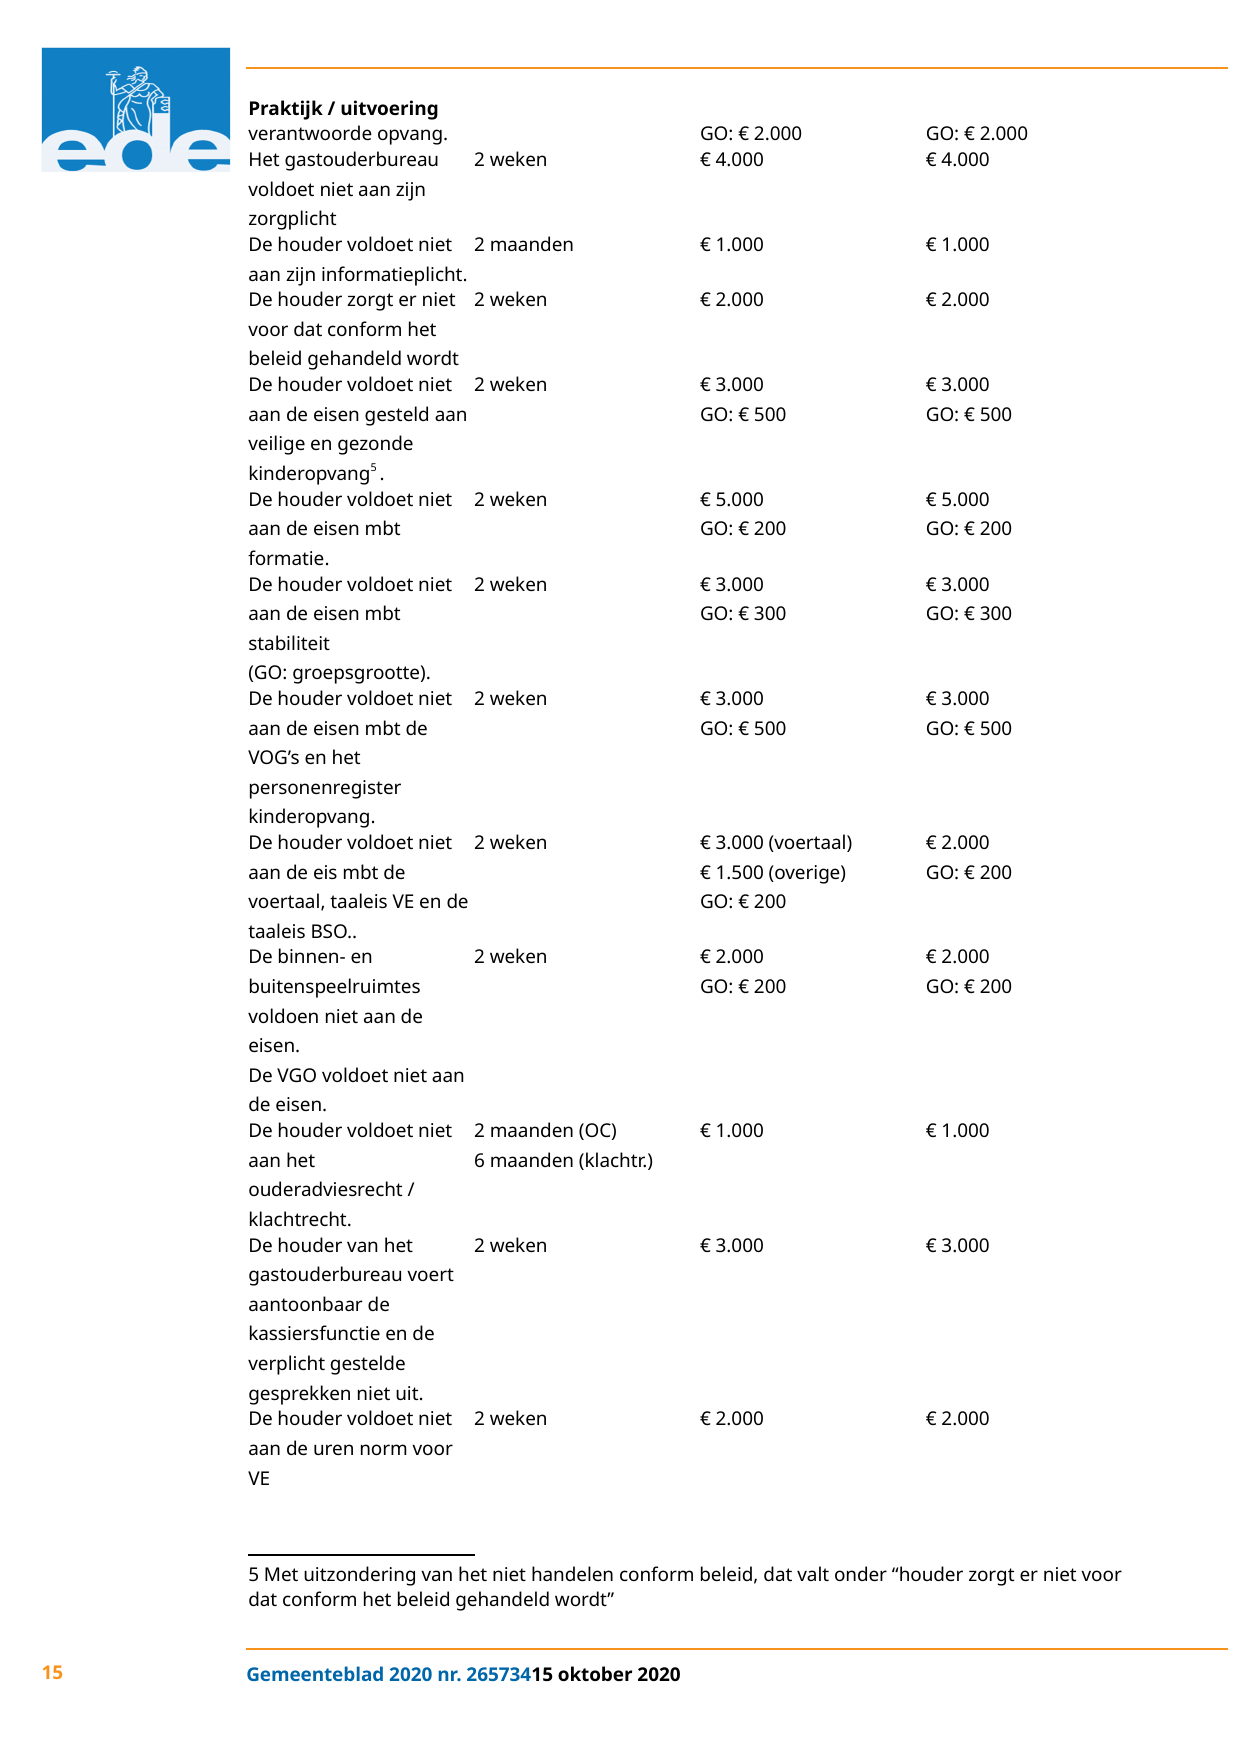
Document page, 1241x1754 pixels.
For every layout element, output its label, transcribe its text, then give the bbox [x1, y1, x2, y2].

table_cell De houder voldoet niet aan de uren norm voor VE [248, 1406, 474, 1490]
table_cell [474, 121, 700, 146]
table_cell € 3.000 GO: € 300 [926, 571, 1152, 685]
table_cell € 3.000 GO: € 500 [926, 685, 1152, 829]
table_cell Het gastouderbureau voldoet niet aan zijn zorgplicht [248, 146, 474, 231]
table_cell De houder zorgt er niet voor dat conform het beleid gehandeld wordt [248, 286, 474, 371]
table_header [926, 95, 1152, 121]
table_cell De houder voldoet niet aan zijn informatieplicht. [248, 231, 474, 286]
table_cell De houder voldoet niet aan de eisen gesteld aan veilige en gezonde kinderopvang. [248, 371, 474, 486]
table_cell 2 weken [474, 829, 700, 944]
table_header Praktijk / uitvoering [248, 95, 474, 121]
table_cell 2 weken [474, 685, 700, 829]
table_cell € 1.000 [926, 1118, 1152, 1232]
table_cell De houder van het gastouderbureau voert aantoonbaar de kassiersfunctie en de verplicht gestelde gesprekken niet uit. [248, 1232, 474, 1406]
table_cell € 2.000 [700, 286, 926, 371]
table_cell 2 weken [474, 1232, 700, 1406]
table_cell GO: € 2.000 [700, 121, 926, 146]
table_cell 2 weken [474, 944, 700, 1117]
table_cell € 3.000 GO: € 500 [700, 685, 926, 829]
table_cell € 3.000 GO: € 500 [926, 371, 1152, 486]
table_cell € 3.000 [700, 1232, 926, 1406]
table_cell 2 maanden [474, 231, 700, 286]
table_cell € 5.000 GO: € 200 [926, 486, 1152, 571]
table_cell € 2.000 [926, 1406, 1152, 1490]
table_cell € 3.000 (voertaal) € 1.500 (overige) GO: € 200 [700, 829, 926, 944]
table_header [474, 95, 700, 121]
table_cell € 4.000 [700, 146, 926, 231]
table_cell De houder voldoet niet aan de eis mbt de voertaal, taaleis VE en de taaleis BSO.. [248, 829, 474, 944]
table_cell € 3.000 [926, 1232, 1152, 1406]
table_cell € 4.000 [926, 146, 1152, 231]
table_header [700, 95, 926, 121]
table_cell 2 weken [474, 371, 700, 486]
table_cell 2 maanden (OC) 6 maanden (klachtr.) [474, 1118, 700, 1232]
table_cell [248, 1490, 474, 1516]
table_cell € 2.000 GO: € 200 [700, 944, 926, 1117]
table_cell € 3.000 GO: € 500 [700, 371, 926, 486]
picture [41, 47, 231, 172]
table_cell De houder voldoet niet aan het ouderadviesrecht / klachtrecht. [248, 1118, 474, 1232]
table_cell 2 weken [474, 1406, 700, 1490]
table_cell 2 weken [474, 146, 700, 231]
table_cell [474, 1490, 700, 1516]
table_cell De houder voldoet niet aan de eisen mbt stabiliteit (GO: groepsgrootte). [248, 571, 474, 685]
table_cell € 2.000 [700, 1406, 926, 1490]
table_cell 2 weken [474, 286, 700, 371]
table_cell GO: € 2.000 [926, 121, 1152, 146]
table_cell verantwoorde opvang. [248, 121, 474, 146]
table_cell De houder voldoet niet aan de eisen mbt de VOG’s en het personenregister kinderopvang. [248, 685, 474, 829]
table_cell € 5.000 GO: € 200 [700, 486, 926, 571]
table_cell 2 weken [474, 571, 700, 685]
table_cell € 2.000 GO: € 200 [926, 944, 1152, 1117]
table_cell € 2.000 [926, 286, 1152, 371]
table_cell € 1.000 [700, 231, 926, 286]
table_cell € 1.000 [700, 1118, 926, 1232]
table_cell [926, 1490, 1152, 1516]
table_cell [700, 1490, 926, 1516]
table_cell € 3.000 GO: € 300 [700, 571, 926, 685]
table_cell € 1.000 [926, 231, 1152, 286]
table_cell € 2.000 GO: € 200 [926, 829, 1152, 944]
table_cell 2 weken [474, 486, 700, 571]
table_cell De binnen- en buitenspeelruimtes voldoen niet aan de eisen. De VGO voldoet niet aan de eisen. [248, 944, 474, 1117]
table_cell De houder voldoet niet aan de eisen mbt formatie. [248, 486, 474, 571]
